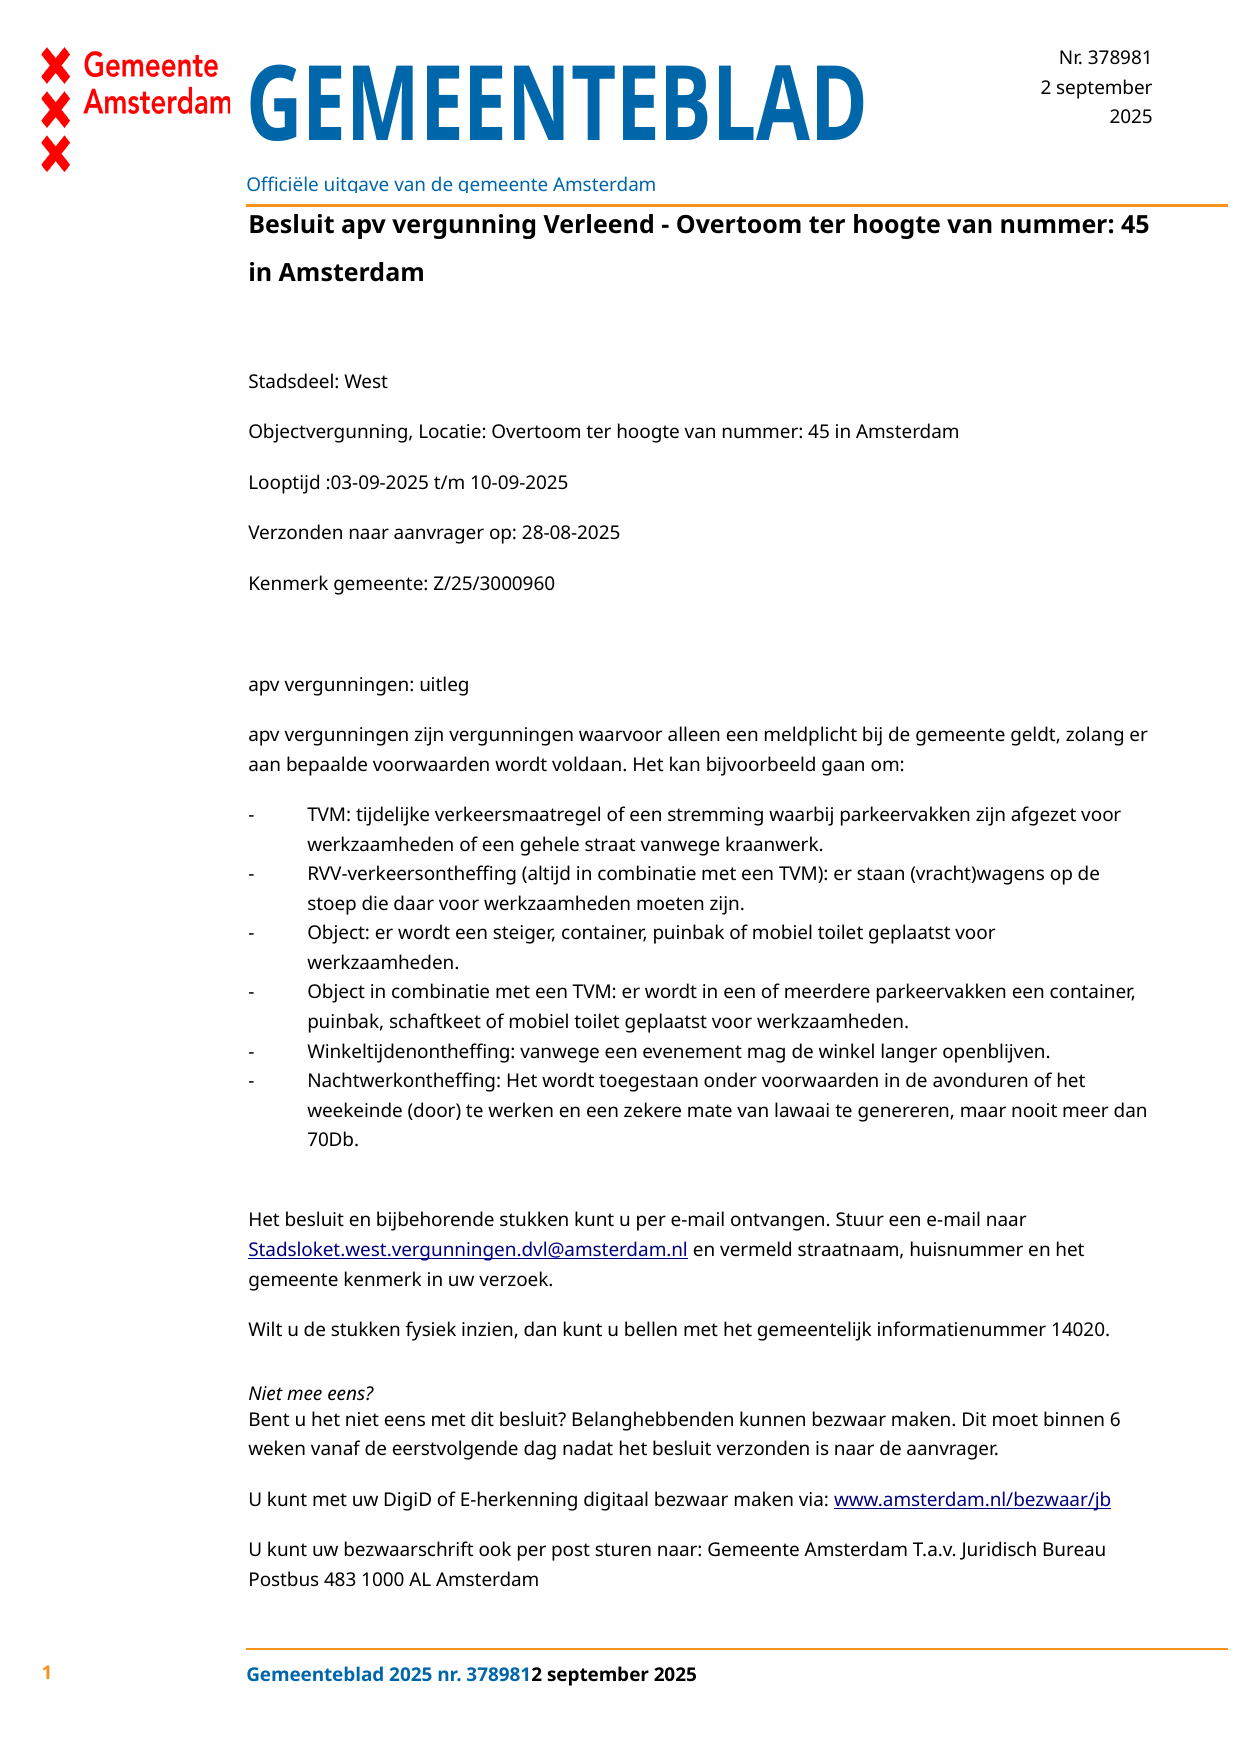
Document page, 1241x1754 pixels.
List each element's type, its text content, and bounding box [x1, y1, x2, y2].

list Object in combinatie met een TVM: er wordt in een of meerdere parkeervakken een container, puinbak, schaftkeet of mobiel toilet geplaatst voor werkzaamheden. [248, 979, 1152, 1034]
picture [41, 47, 231, 172]
text Objectvergunning, Locatie: Overtoom ter hoogte van nummer: 45 in Amsterdam [248, 419, 1152, 444]
text Looptijd :03-09-2025 t/m 10-09-2025 [248, 469, 1152, 495]
text Stadsdeel: West [248, 368, 1152, 394]
text Niet mee eens? [248, 1380, 1152, 1406]
list RVV-verkeersontheffing (altijd in combinatie met een TVM): er staan (vracht)wagens op de stoep die daar voor werkzaamheden moeten zijn. [248, 860, 1152, 916]
text apv vergunningen: uitleg [248, 671, 1152, 697]
text U kunt met uw DigiD of E-herkenning digitaal bezwaar maken via: www.amsterdam.nl/bezwaar/jb [248, 1486, 1152, 1512]
text U kunt uw bezwaarschrift ook per post sturen naar: Gemeente Amsterdam T.a.v. Juridisch Bureau Postbus 483 1000 AL Amsterdam [248, 1536, 1152, 1592]
text Het besluit en bijbehorende stukken kunt u per e-mail ontvangen. Stuur een e-mail naar Stadsloket.west.vergunningen.dvl@amsterdam.nl en vermeld straatnaam, huisnummer en het gemeente kenmerk in uw verzoek. [248, 1207, 1152, 1292]
text Verzonden naar aanvrager op: 28-08-2025 [248, 519, 1152, 545]
text Wilt u de stukken fysiek inzien, dan kunt u bellen met het gemeentelijk informatienummer 14020. [248, 1316, 1152, 1342]
list Nachtwerkontheffing: Het wordt toegestaan onder voorwaarden in de avonduren of het weekeinde (door) te werken en een zekere mate van lawaai te genereren, maar nooit meer dan 70Db. [248, 1067, 1152, 1152]
text Besluit apv vergunning Verleend - Overtoom ter hoogte van nummer: 45 in Amsterdam [248, 207, 1152, 288]
list Winkeltijdenontheffing: vanwege een evenement mag de winkel langer openblijven. [248, 1038, 1152, 1064]
list Object: er wordt een steiger, container, puinbak of mobiel toilet geplaatst voor werkzaamheden. [248, 919, 1152, 975]
list TVM: tijdelijke verkeersmaatregel of een stremming waarbij parkeervakken zijn afgezet voor werkzaamheden of een gehele straat vanwege kraanwerk. [248, 801, 1152, 857]
text Bent u het niet eens met dit besluit? Belanghebbenden kunnen bezwaar maken. Dit moet binnen 6 weken vanaf de eerstvolgende dag nadat het besluit verzonden is naar de aanvrager. [248, 1406, 1152, 1461]
text apv vergunningen zijn vergunningen waarvoor alleen een meldplicht bij de gemeente geldt, zolang er aan bepaalde voorwaarden wordt voldaan. Het kan bijvoorbeeld gaan om: [248, 721, 1152, 777]
text Kenmerk gemeente: Z/25/3000960 [248, 570, 1152, 596]
